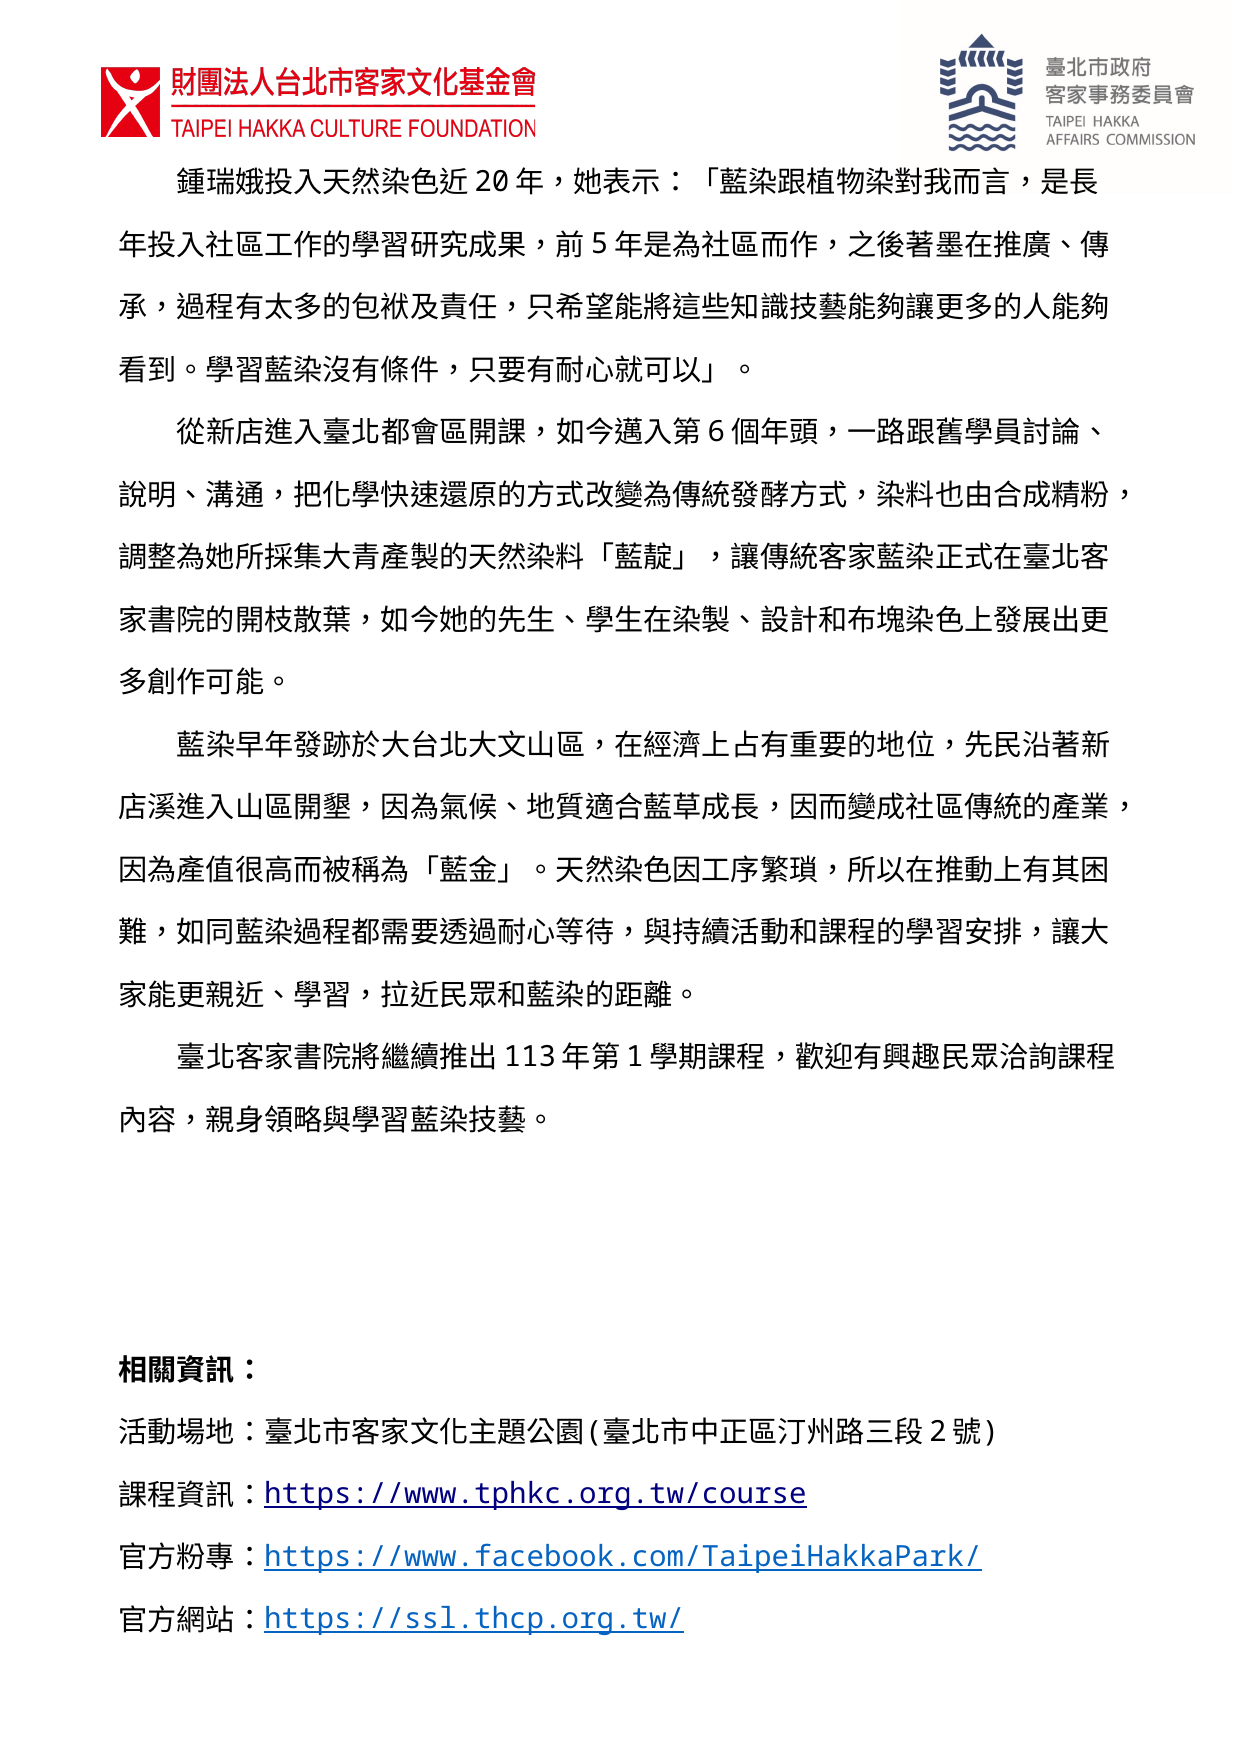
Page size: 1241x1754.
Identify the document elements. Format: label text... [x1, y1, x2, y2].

text 活動場地：臺北市客家文化主題公園(臺北市中正區汀州路三段2號) [118, 1388, 1122, 1451]
text 相關資訊： [118, 1326, 1122, 1388]
text 官方網站：https://ssl.thcp.org.tw/ [118, 1576, 1122, 1638]
text 課程資訊：https://www.tphkc.org.tw/course [118, 1451, 1122, 1513]
text 從新店進入臺北都會區開課，如今邁入第6個年頭，一路跟舊學員討論、說明、溝通，把化學快速還原的方式改變為傳統發酵方式，染料也由合成精粉，調整為她所採集大青產製的天然染料「藍靛」，讓傳統客家藍染正式在臺北客家書院的開枝散葉，如今她的先生、學生在染製、設計和布塊染色上發展出更多創作可能。 [118, 388, 1122, 701]
text 臺北客家書院將繼續推出113年第1學期課程，歡迎有興趣民眾洽詢課程內容，親身領略與學習藍染技藝。 [118, 1013, 1122, 1138]
text 鍾瑞娥投入天然染色近20年，她表示：「藍染跟植物染對我而言，是長年投入社區工作的學習研究成果，前5年是為社區而作，之後著墨在推廣、傳承，過程有太多的包袱及責任，只希望能將這些知識技藝能夠讓更多的人能夠看到。學習藍染沒有條件，只要有耐心就可以」。 [118, 138, 1122, 388]
text 官方粉專：https://www.facebook.com/TaipeiHakkaPark/ [118, 1513, 1122, 1576]
text 藍染早年發跡於大台北大文山區，在經濟上占有重要的地位，先民沿著新店溪進入山區開墾，因為氣候、地質適合藍草成長，因而變成社區傳統的產業，因為產值很高而被稱為「藍金」。天然染色因工序繁瑣，所以在推動上有其困難，如同藍染過程都需要透過耐心等待，與持續活動和課程的學習安排，讓大家能更親近、學習，拉近民眾和藍染的距離。 [118, 701, 1122, 1013]
